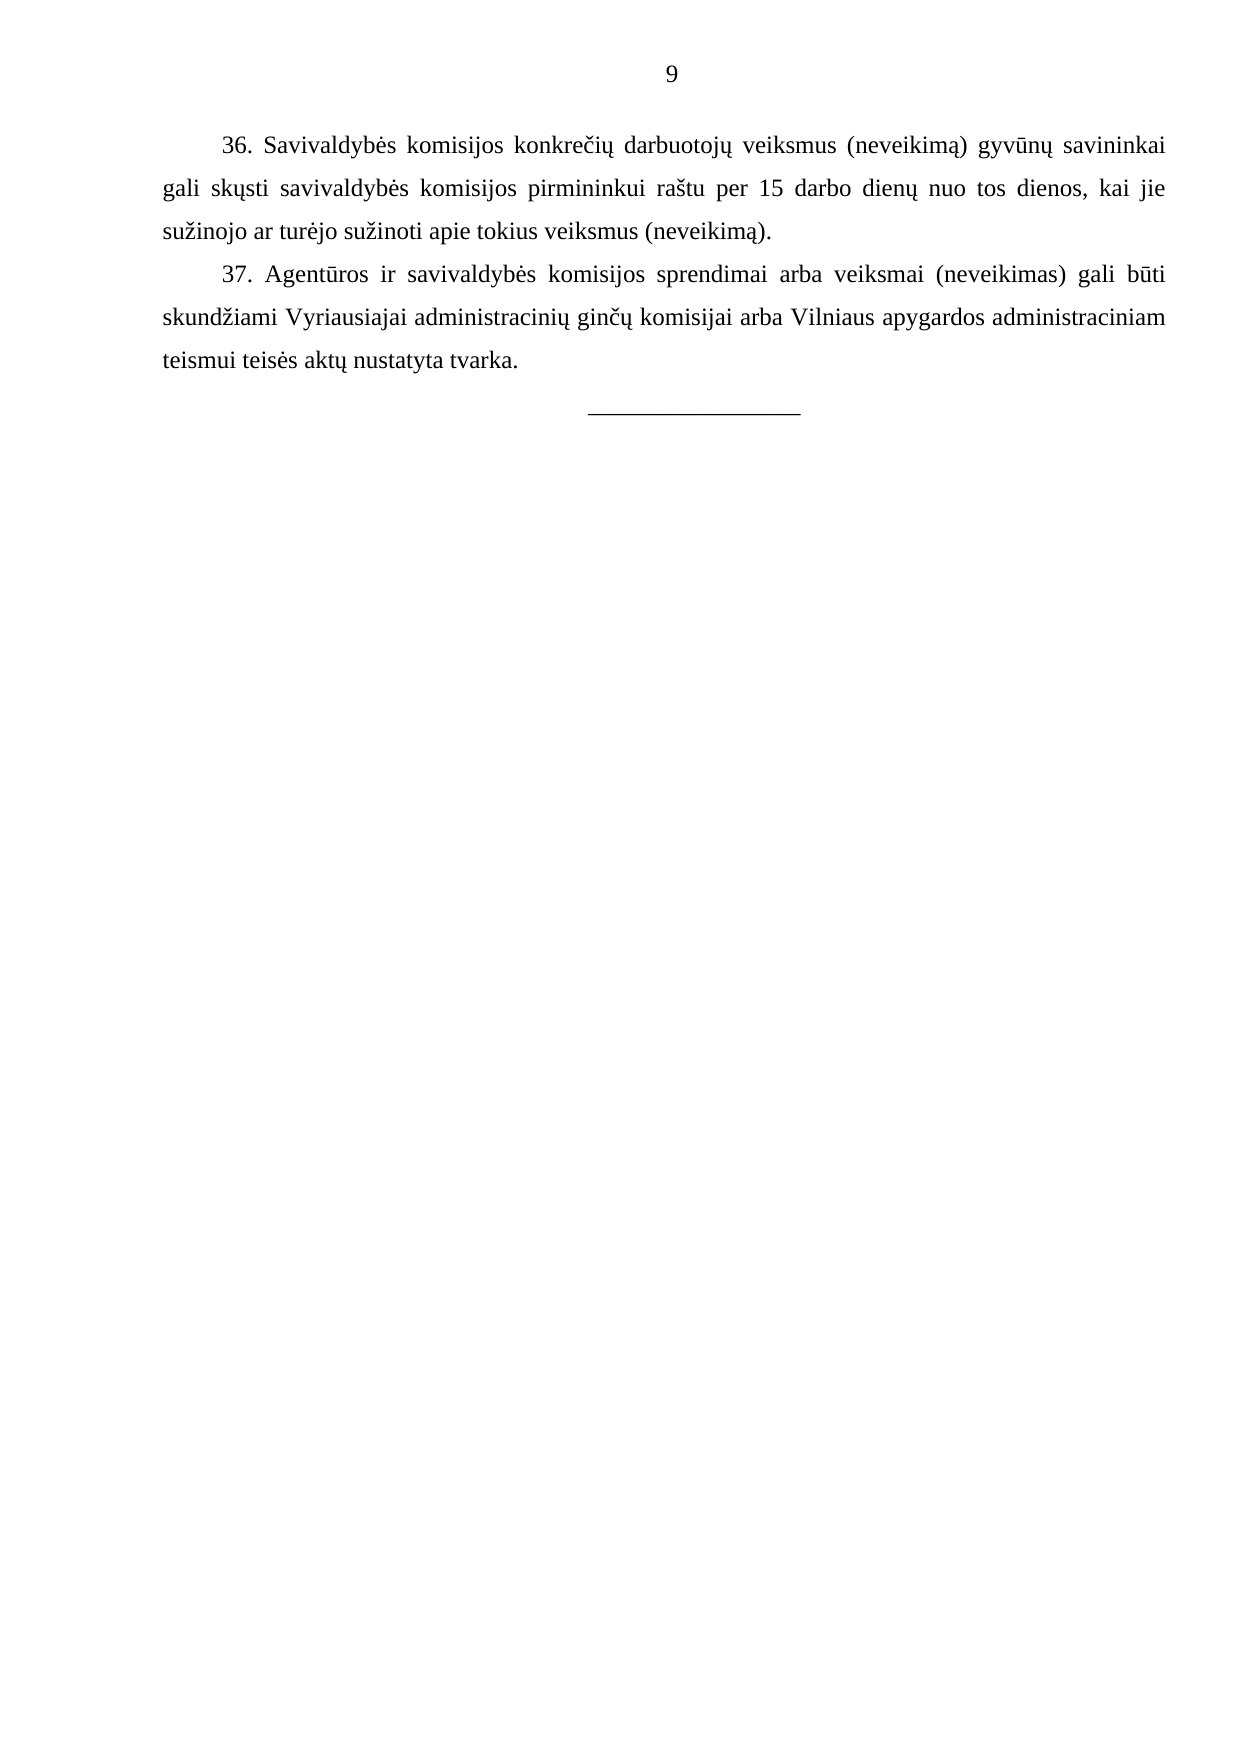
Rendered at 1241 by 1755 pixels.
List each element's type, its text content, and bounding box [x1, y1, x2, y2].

text 37. Agentūros ir savivaldybės komisijos sprendimai arba veiksmai (neveikimas) gali būti skundžiami Vyriausiajai administracinių ginčų komisijai arba Vilniaus apygardos administraciniam teismui teisės aktų nustatyta tvarka. [162, 259, 1167, 374]
text _________________ [162, 389, 1167, 417]
text 36. Savivaldybės komisijos konkrečių darbuotojų veiksmus (neveikimą) gyvūnų savininkai gali skųsti savivaldybės komisijos pirmininkui raštu per 15 darbo dienų nuo tos dienos, kai jie sužinojo ar turėjo sužinoti apie tokius veiksmus (neveikimą). [162, 130, 1167, 245]
